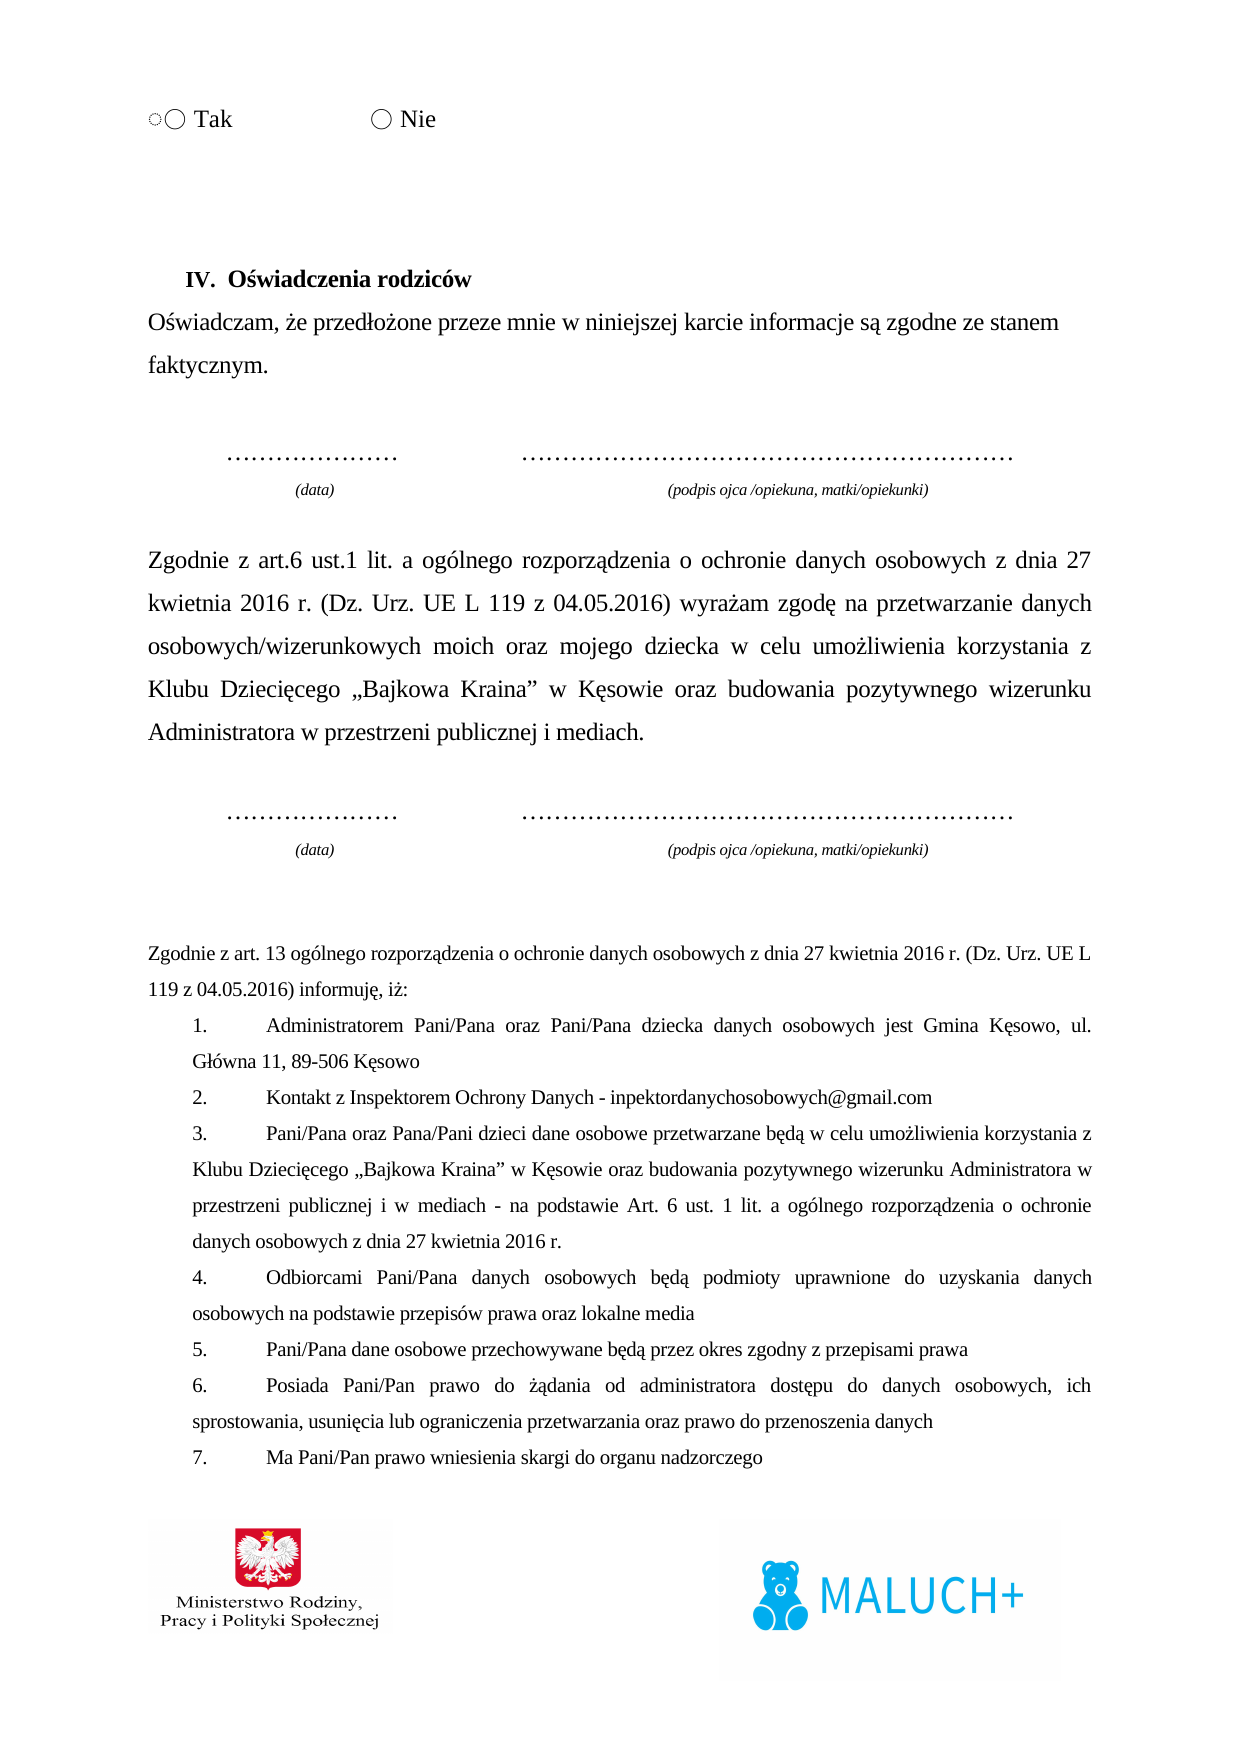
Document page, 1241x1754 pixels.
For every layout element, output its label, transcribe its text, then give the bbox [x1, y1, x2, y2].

list Posiada Pani/Pan prawo do żądania od administratora dostępu do danych osobowych, ich sprostowania, usunięcia lub ograniczenia przetwarzania oraz prawo do przenoszenia danych [192, 1373, 1093, 1433]
list Administratorem Pani/Pana oraz Pani/Pana dziecka danych osobowych jest Gmina Kęsowo, ul. Główna 11, 89-506 Kęsowo [192, 1012, 1093, 1073]
text (data) (podpis ojca /opiekuna, matki/opiekunki) [221, 480, 1093, 499]
list Kontakt z Inspektorem Ochrony Danych - inpektordanychosobowych@gmail.com [192, 1084, 1093, 1109]
list Pani/Pana oraz Pana/Pani dzieci dane osobowe przetwarzane będą w celu umożliwienia korzystania z Klubu Dziecięcego „Bajkowa Kraina” w Kęsowie oraz budowania pozytywnego wizerunku Administratora w przestrzeni publicznej i w mediach - na podstawie Art. 6 ust. 1 lit. a ogólnego rozporządzenia o ochronie danych osobowych z dnia 27 kwietnia 2016 r. [192, 1121, 1093, 1253]
list ⃝ Tak ⃝ Nie [148, 103, 1093, 134]
text (data) (podpis ojca /opiekuna, matki/opiekunki) [221, 839, 1093, 859]
text ………………… …………………………………………………… [148, 437, 1093, 466]
list Ma Pani/Pan prawo wniesienia skargi do organu nadzorczego [192, 1445, 1093, 1469]
text Zgodnie z art. 13 ogólnego rozporządzenia o ochronie danych osobowych z dnia 27 kwietnia 2016 r. (Dz. Urz. UE L 119 z 04.05.2016) informuję, iż: [148, 940, 1093, 1001]
text Oświadczam, że przedłożone przeze mnie w niniejszej karcie informacje są zgodne ze stanem faktycznym. [148, 307, 1093, 379]
text ………………… …………………………………………………… [148, 796, 1093, 825]
list Oświadczenia rodziców [185, 264, 1093, 293]
list Odbiorcami Pani/Pana danych osobowych będą podmioty uprawnione do uzyskania danych osobowych na podstawie przepisów prawa oraz lokalne media [192, 1265, 1093, 1325]
text Zgodnie z art.6 ust.1 lit. a ogólnego rozporządzenia o ochronie danych osobowych z dnia 27 kwietnia 2016 r. (Dz. Urz. UE L 119 z 04.05.2016) wyrażam zgodę na przetwarzanie danych osobowych/wizerunkowych moich oraz mojego dziecka w celu umożliwienia korzystania z Klubu Dziecięcego „Bajkowa Kraina” w Kęsowie oraz budowania pozytywnego wizerunku Administratora w przestrzeni publicznej i mediach. [148, 545, 1093, 746]
list Pani/Pana dane osobowe przechowywane będą przez okres zgodny z przepisami prawa [192, 1337, 1093, 1361]
